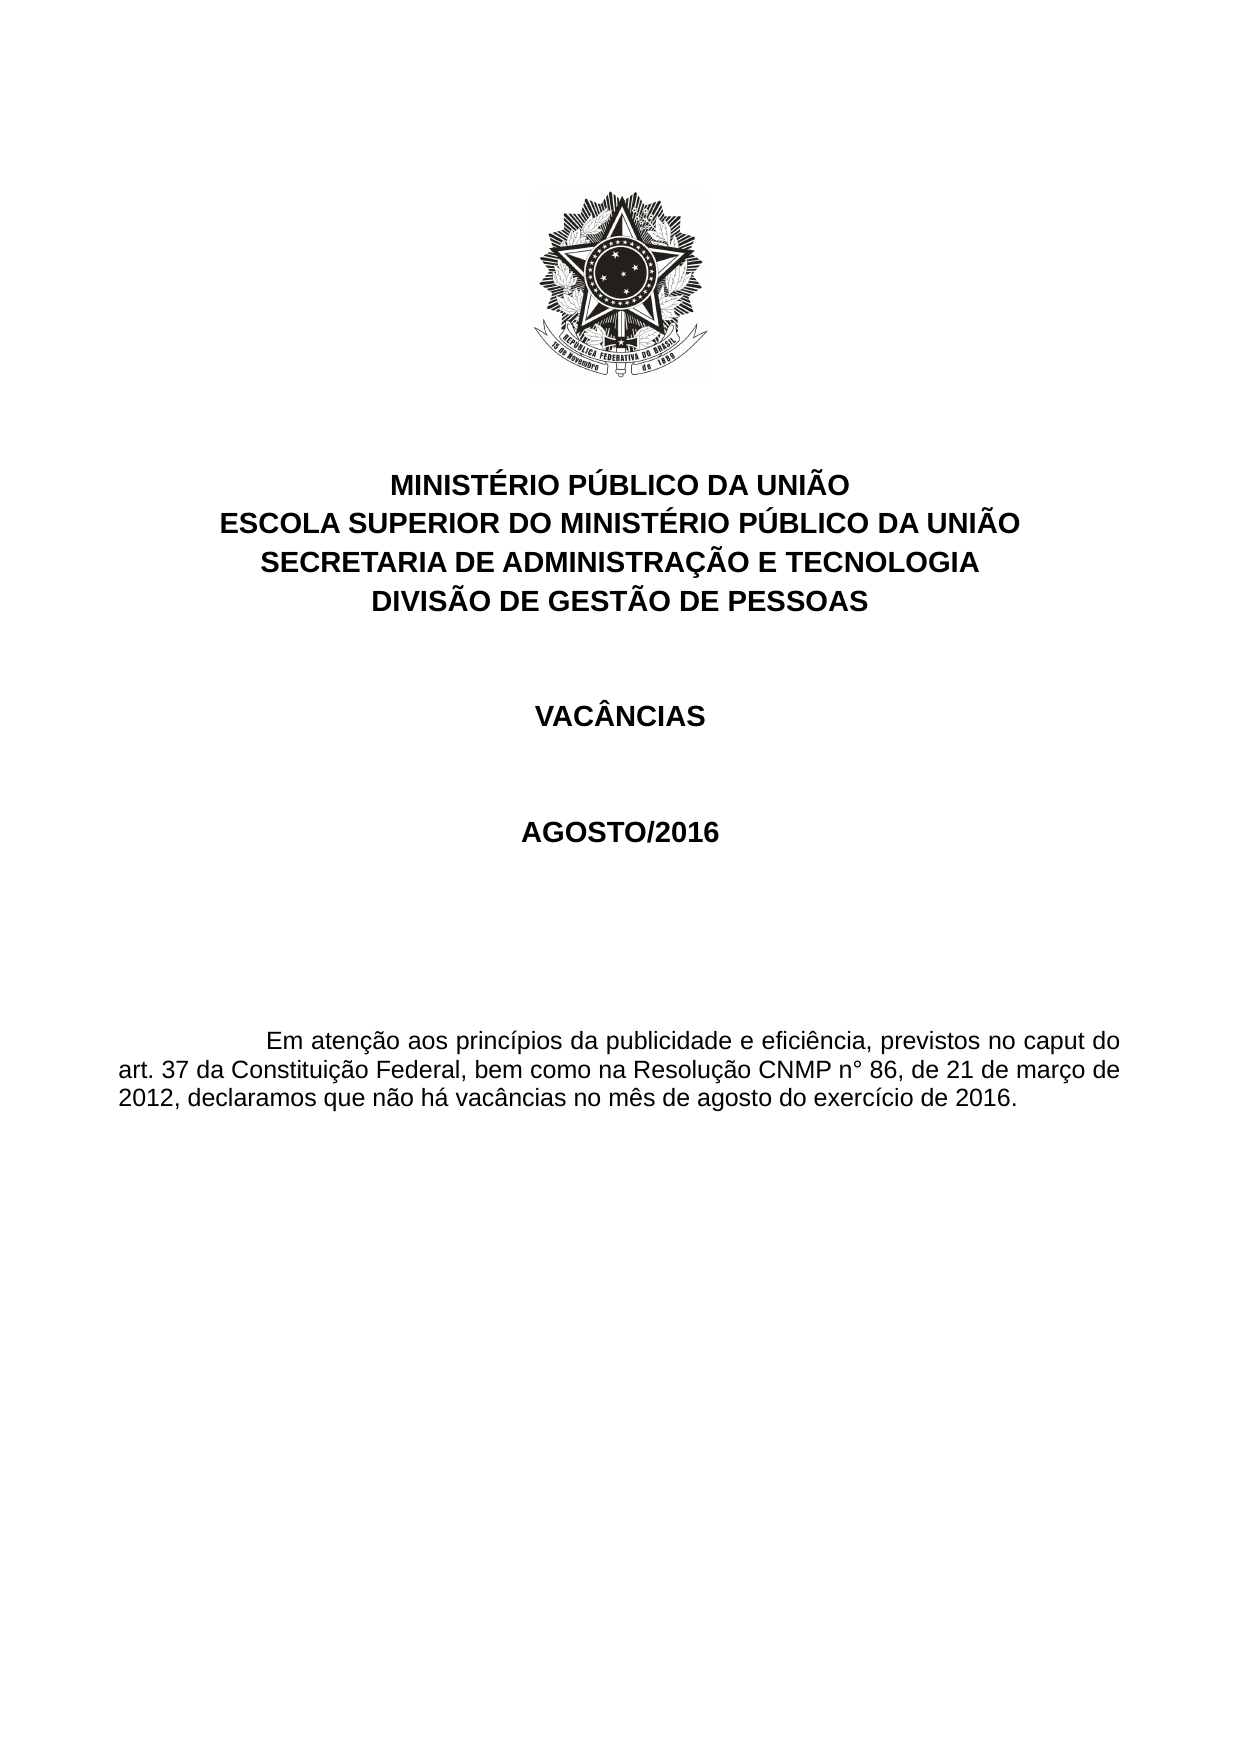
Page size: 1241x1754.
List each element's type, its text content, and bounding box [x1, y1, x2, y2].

text VACÂNCIAS [118, 699, 1122, 733]
text MINISTÉRIO PÚBLICO DA UNIÃO [118, 468, 1122, 501]
text DIVISÃO DE GESTÃO DE PESSOAS [118, 583, 1122, 617]
text Em atenção aos princípios da publicidade e eficiência, previstos no caput do art. 37 da Constituição Federal, bem como na Resolução CNMP n° 86, de 21 de março de 2012, declaramos que não há vacâncias no mês de agosto do exercício de 2016. [118, 1026, 1122, 1112]
text SECRETARIA DE ADMINISTRAÇÃO E TECNOLOGIA [118, 545, 1122, 578]
picture [530, 190, 710, 379]
text AGOSTO/2016 [118, 815, 1122, 848]
text ESCOLA SUPERIOR DO MINISTÉRIO PÚBLICO DA UNIÃO [118, 506, 1122, 540]
